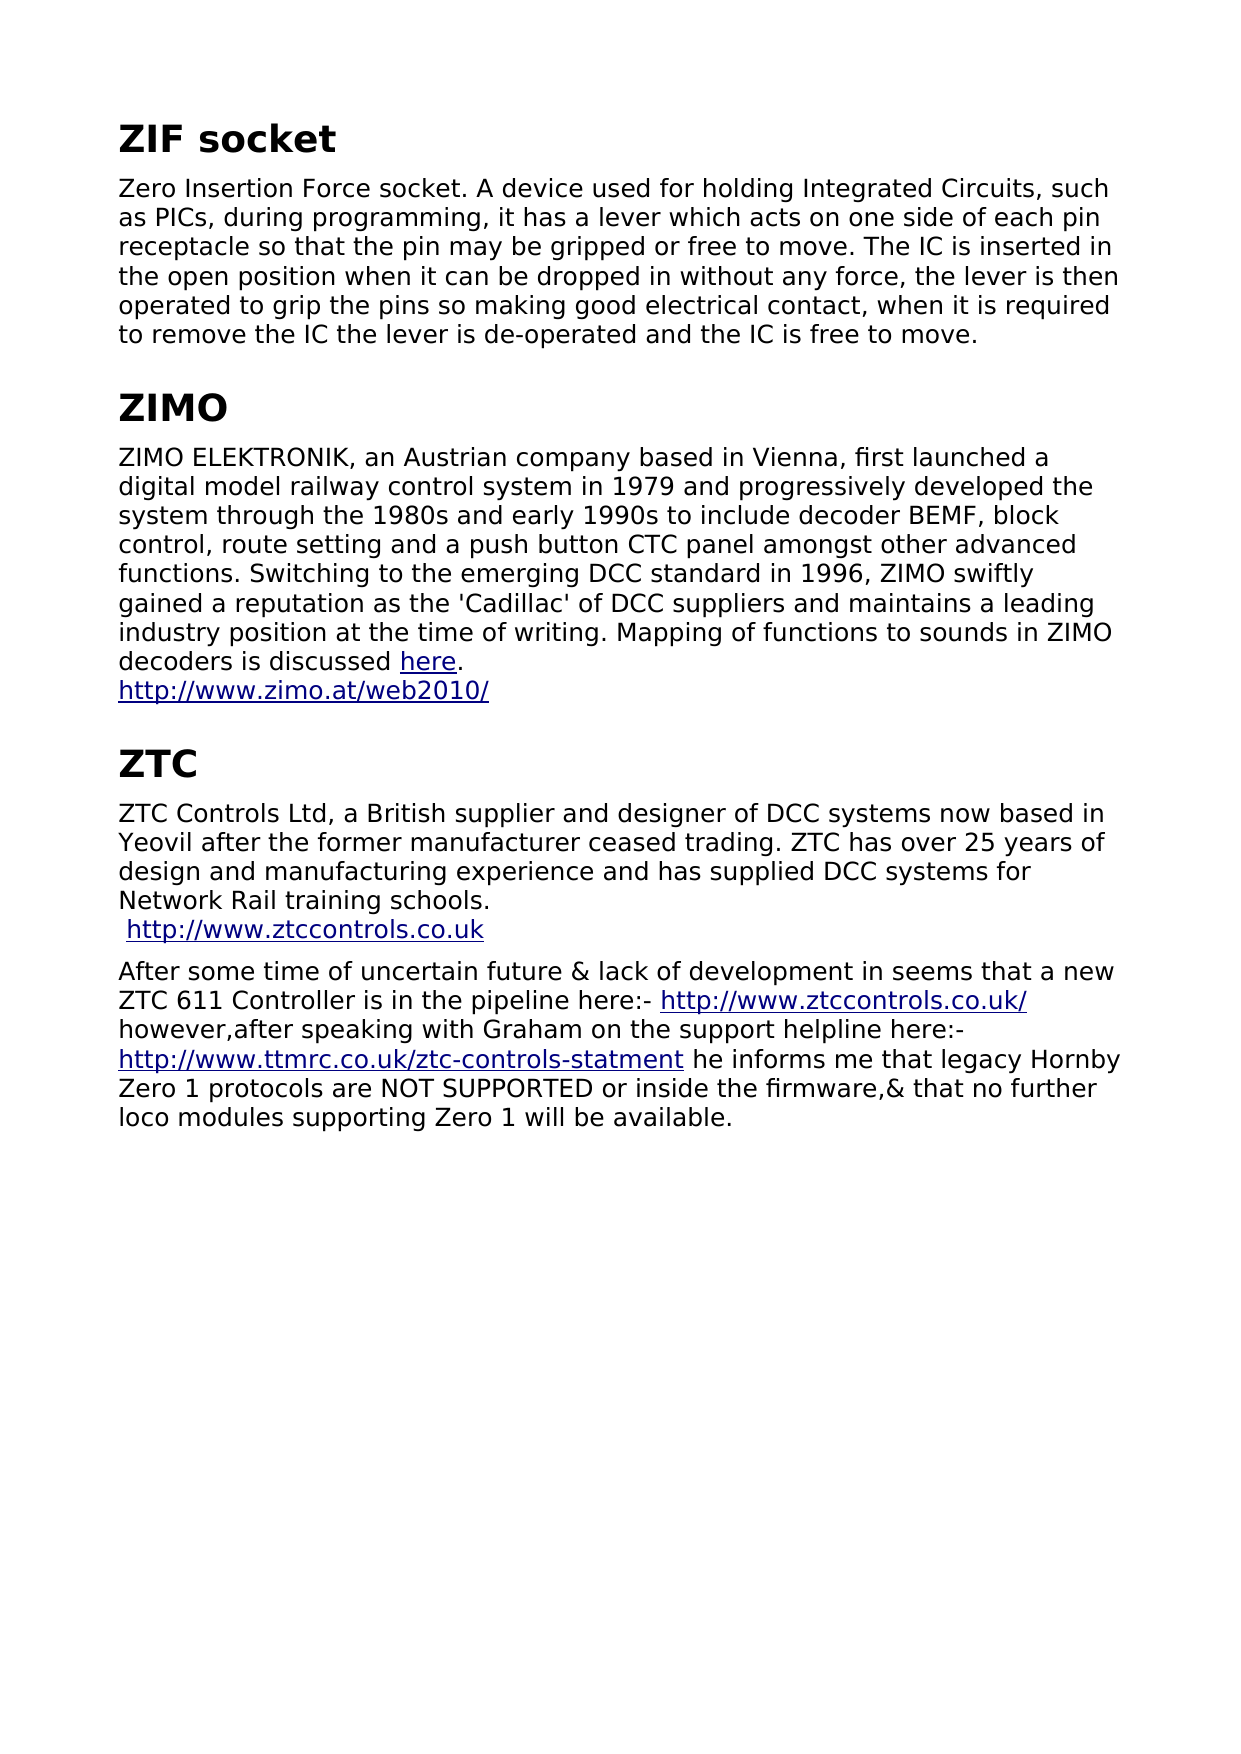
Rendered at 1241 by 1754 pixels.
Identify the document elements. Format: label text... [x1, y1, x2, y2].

subtitle ZIF socket [118, 118, 1122, 162]
text ZIMO ELEKTRONIK, an Austrian company based in Vienna, first launched a digital model railway control system in 1979 and progressively developed the system through the 1980s and early 1990s to include decoder BEMF, block control, route setting and a push button CTC panel amongst other advanced functions. Switching to the emerging DCC standard in 1996, ZIMO swiftly gained a reputation as the 'Cadillac' of DCC suppliers and maintains a leading industry position at the time of writing. Mapping of functions to sounds in ZIMO decoders is discussed here. http://www.zimo.at/web2010/ [118, 443, 1122, 705]
text Zero Insertion Force socket. A device used for holding Integrated Circuits, such as PICs, during programming, it has a lever which acts on one side of each pin receptacle so that the pin may be gripped or free to move. The IC is inserted in the open position when it can be dropped in without any force, the lever is then operated to grip the pins so making good electrical contact, when it is required to remove the IC the lever is de-operated and the IC is free to move. [118, 174, 1122, 349]
text ZTC Controls Ltd, a British supplier and designer of DCC systems now based in Yeovil after the former manufacturer ceased trading. ZTC has over 25 years of design and manufacturing experience and has supplied DCC systems for Network Rail training schools. http://www.ztccontrols.co.uk [118, 799, 1122, 945]
subtitle ZIMO [118, 387, 1122, 430]
text After some time of uncertain future & lack of development in seems that a new ZTC 611 Controller is in the pipeline here:- http://www.ztccontrols.co.uk/ however,after speaking with Graham on the support helpline here:- http://www.ttmrc.co.uk/ztc-controls-statment he informs me that legacy Hornby Zero 1 protocols are NOT SUPPORTED or inside the firmware,& that no further loco modules supporting Zero 1 will be available. [118, 957, 1122, 1132]
subtitle ZTC [118, 743, 1122, 787]
